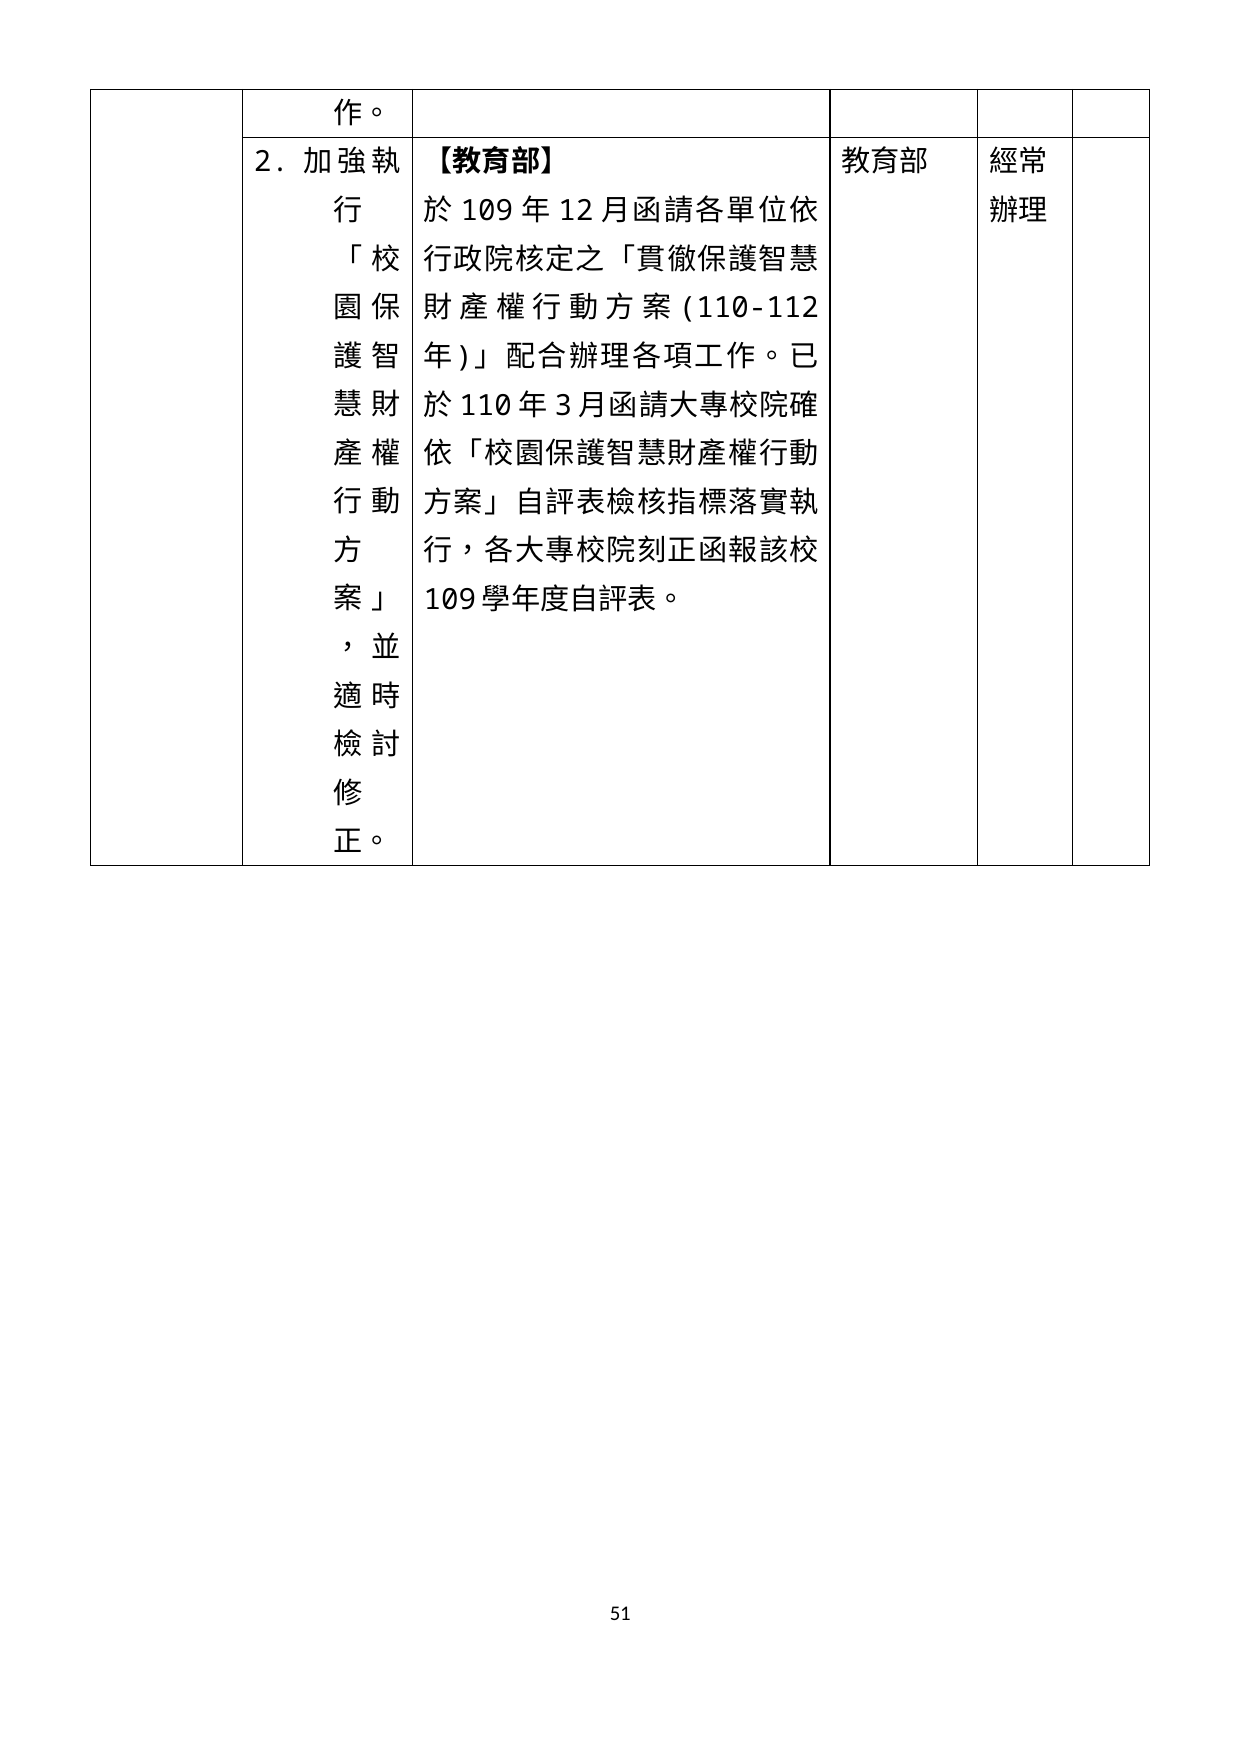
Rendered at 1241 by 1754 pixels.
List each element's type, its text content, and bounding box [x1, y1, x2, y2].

table_cell [831, 90, 977, 137]
table_cell 跨部會「校園保護智慧財產權」諮詢小組持續運作。 [243, 90, 412, 137]
table_cell 教育部 [831, 138, 977, 865]
table_cell [1073, 90, 1149, 137]
table_cell [91, 90, 242, 865]
table_cell [413, 90, 829, 137]
table_cell 加強執行「校園保護智慧財產權行動方案」，並適時檢討修正。 [243, 138, 412, 865]
table_cell 【教育部】 於109年12月函請各單位依行政院核定之「貫徹保護智慧財產權行動方案(110-112年)」配合辦理各項工作。已於110年3月函請大專校院確依「校園保護智慧財產權行動方案」自評表檢核指標落實執行，各大專校院刻正函報該校109學年度自評表。 [413, 138, 829, 865]
table_cell [978, 90, 1072, 137]
table_cell [1073, 138, 1149, 865]
table_cell 經常辦理 [978, 138, 1072, 865]
